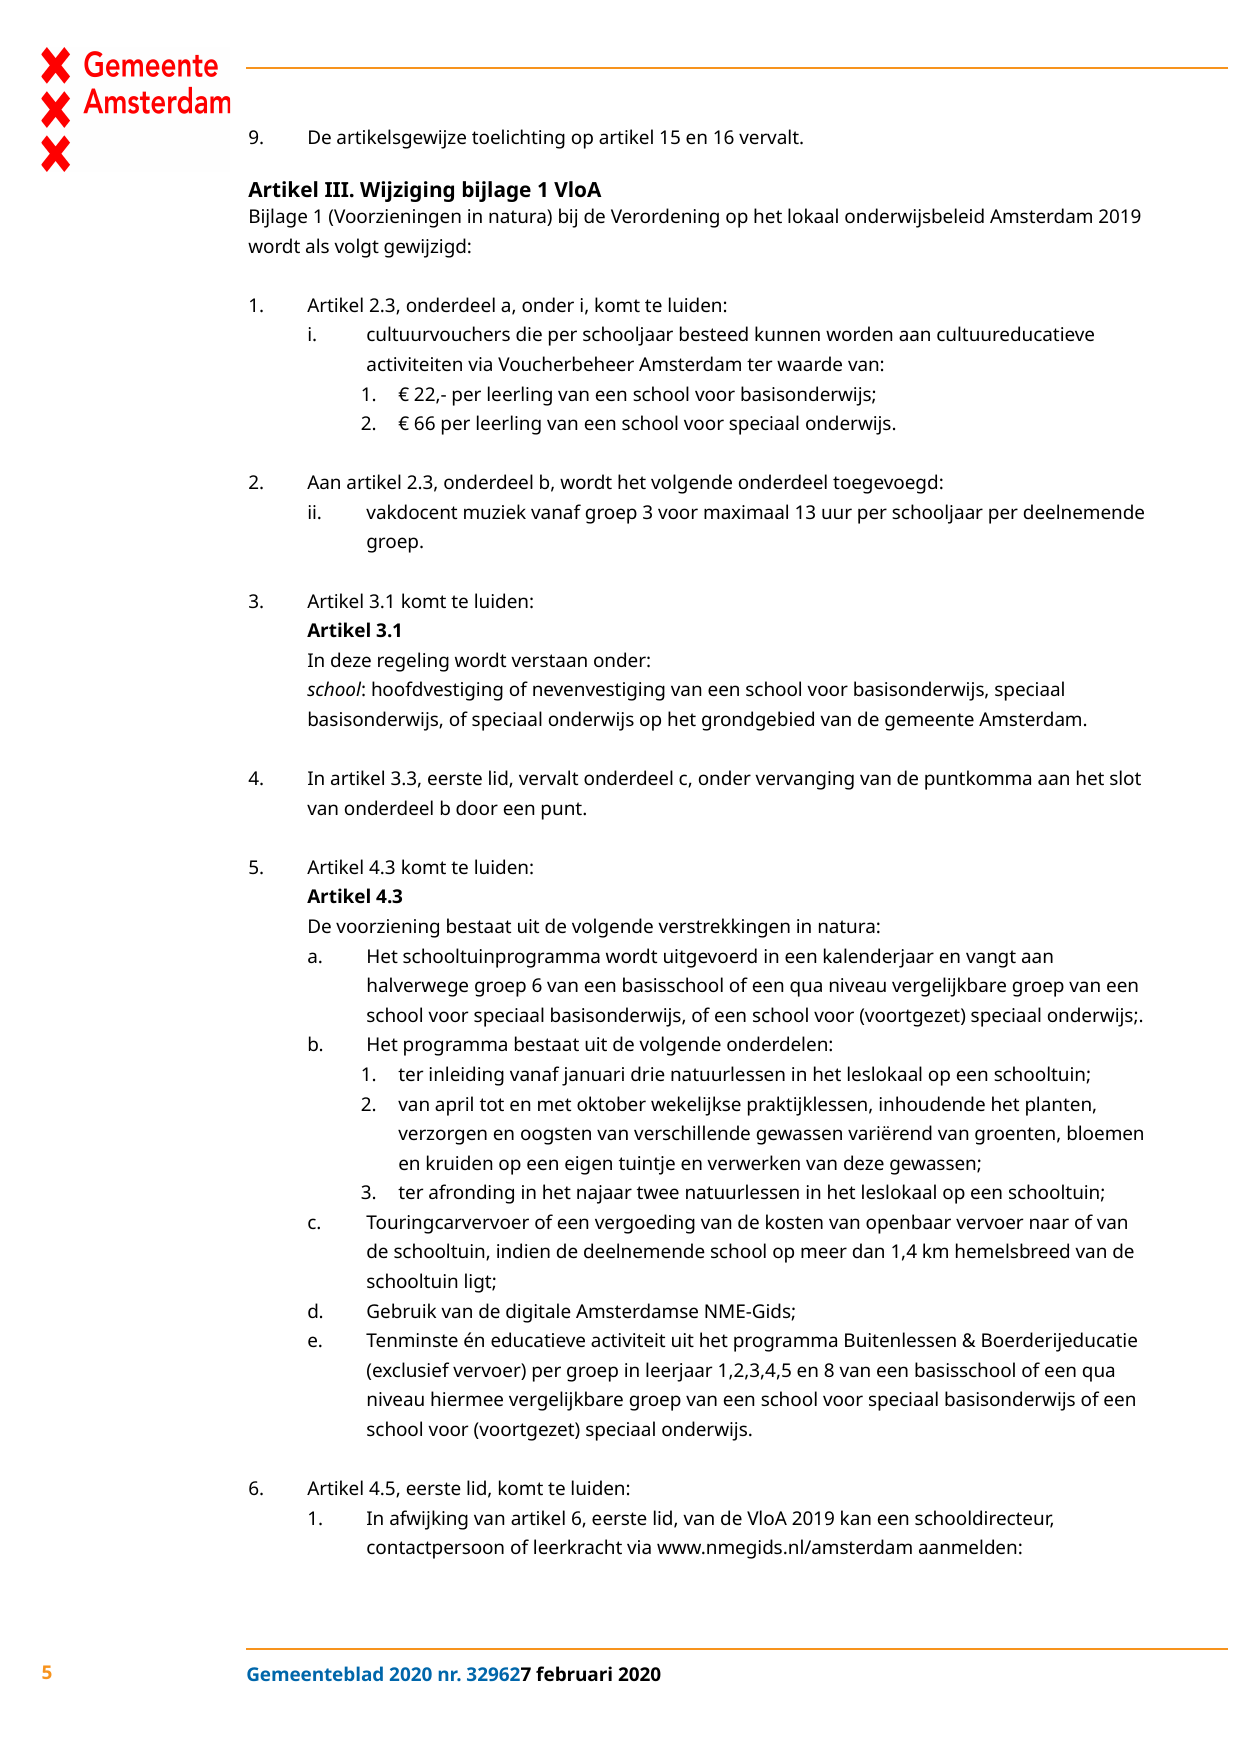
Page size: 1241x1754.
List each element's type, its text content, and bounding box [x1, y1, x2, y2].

picture [41, 47, 231, 172]
list ter afronding in het najaar twee natuurlessen in het leslokaal op een schooltuin; [361, 1179, 1152, 1205]
list Gebruik van de digitale Amsterdamse NME-Gids; [307, 1298, 1152, 1323]
list € 66 per leerling van een school voor speciaal onderwijs. [361, 410, 1152, 436]
list Artikel 2.3, onderdeel a, onder i, komt te luiden: [248, 292, 1152, 318]
list De voorziening bestaat uit de volgende verstrekkingen in natura: [248, 913, 1152, 939]
list Artikel 3.1 [248, 617, 1152, 643]
list school: hoofdvestiging of nevenvestiging van een school voor basisonderwijs, speciaal basisonderwijs, of speciaal onderwijs op het grondgebied van de gemeente Amsterdam. [248, 677, 1152, 732]
list Tenminste én educatieve activiteit uit het programma Buitenlessen & Boerderijeducatie (exclusief vervoer) per groep in leerjaar 1,2,3,4,5 en 8 van een basisschool of een qua niveau hiermee vergelijkbare groep van een school voor speciaal basisonderwijs of een school voor (voortgezet) speciaal onderwijs. [307, 1327, 1152, 1442]
list vakdocent muziek vanaf groep 3 voor maximaal 13 uur per schooljaar per deelnemende groep. [307, 499, 1152, 554]
list Het programma bestaat uit de volgende onderdelen: [307, 1032, 1152, 1057]
list Artikel 4.3 [248, 884, 1152, 909]
list cultuurvouchers die per schooljaar besteed kunnen worden aan cultuureducatieve activiteiten via Voucherbeheer Amsterdam ter waarde van: [307, 322, 1152, 377]
list Touringcarvervoer of een vergoeding van de kosten van openbaar vervoer naar of van de schooltuin, indien de deelnemende school op meer dan 1,4 km hemelsbreed van de schooltuin ligt; [307, 1209, 1152, 1294]
list In deze regeling wordt verstaan onder: [248, 647, 1152, 673]
list van april tot en met oktober wekelijkse praktijklessen, inhoudende het planten, verzorgen en oogsten van verschillende gewassen variërend van groenten, bloemen en kruiden op een eigen tuintje en verwerken van deze gewassen; [361, 1091, 1152, 1176]
list ter inleiding vanaf januari drie natuurlessen in het leslokaal op een schooltuin; [361, 1061, 1152, 1087]
list Artikel 4.3 komt te luiden: [248, 854, 1152, 880]
text Artikel III. Wijziging bijlage 1 VloA [248, 175, 1152, 203]
list Aan artikel 2.3, onderdeel b, wordt het volgende onderdeel toegevoegd: [248, 469, 1152, 495]
list In artikel 3.3, eerste lid, vervalt onderdeel c, onder vervanging van de puntkomma aan het slot van onderdeel b door een punt. [248, 765, 1152, 821]
list € 22,- per leerling van een school voor basisonderwijs; [361, 381, 1152, 406]
list De artikelsgewijze toelichting op artikel 15 en 16 vervalt. [248, 124, 1152, 150]
list Artikel 3.1 komt te luiden: [248, 588, 1152, 613]
list In afwijking van artikel 6, eerste lid, van de VloA 2019 kan een schooldirecteur, contactpersoon of leerkracht via www.nmegids.nl/amsterdam aanmelden: [307, 1505, 1152, 1560]
text Bijlage 1 (Voorzieningen in natura) bij de Verordening op het lokaal onderwijsbeleid Amsterdam 2019 wordt als volgt gewijzigd: [248, 203, 1152, 258]
list Het schooltuinprogramma wordt uitgevoerd in een kalenderjaar en vangt aan halverwege groep 6 van een basisschool of een qua niveau vergelijkbare groep van een school voor speciaal basisonderwijs, of een school voor (voortgezet) speciaal onderwijs;. [307, 943, 1152, 1028]
list Artikel 4.5, eerste lid, komt te luiden: [248, 1475, 1152, 1501]
